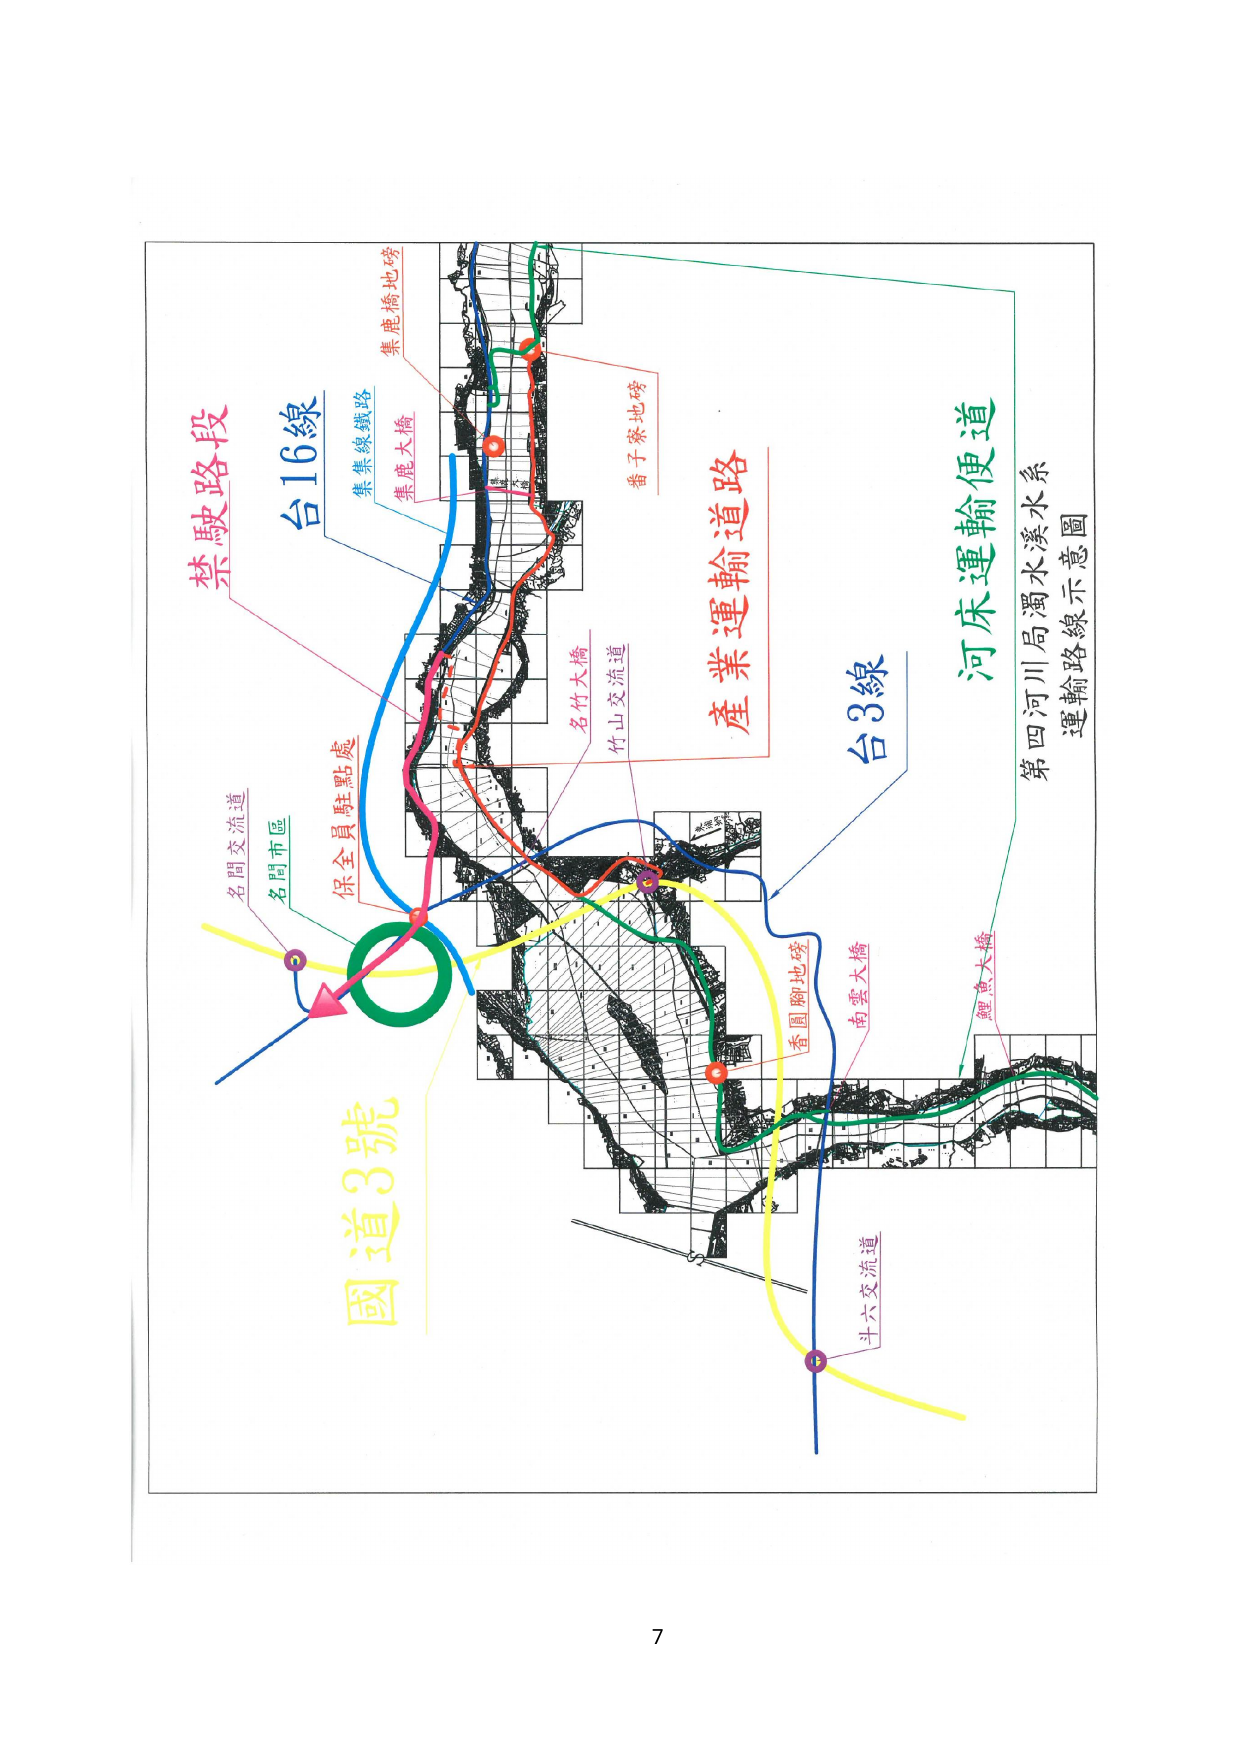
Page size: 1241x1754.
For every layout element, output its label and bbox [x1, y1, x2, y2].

picture [128, 175, 1112, 1565]
